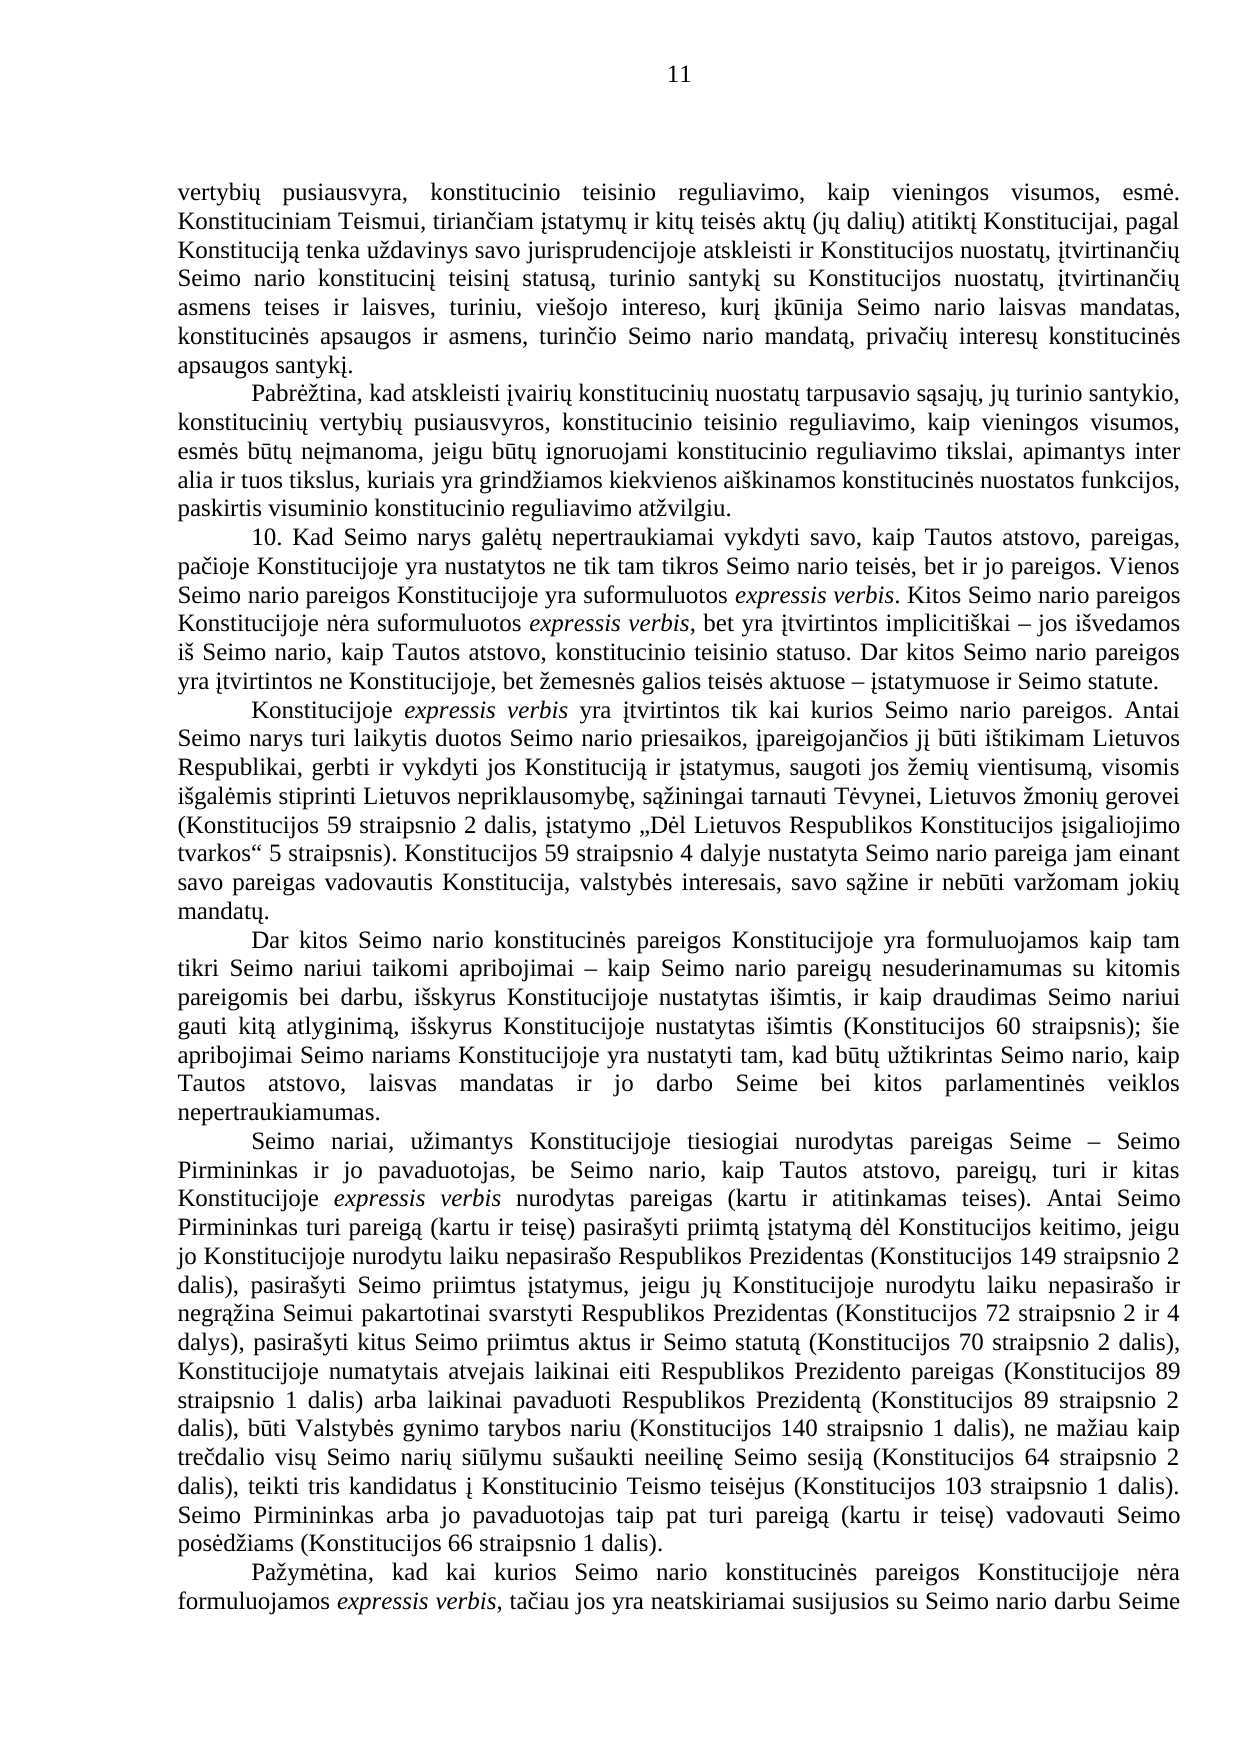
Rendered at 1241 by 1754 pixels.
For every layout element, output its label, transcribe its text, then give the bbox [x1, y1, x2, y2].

text Konstitucijoje expressis verbis yra įtvirtintos tik kai kurios Seimo nario pareigos. Antai Seimo narys turi laikytis duotos Seimo nario priesaikos, įpareigojančios jį būti ištikimam Lietuvos Respublikai, gerbti ir vykdyti jos Konstituciją ir įstatymus, saugoti jos žemių vientisumą, visomis išgalėmis stiprinti Lietuvos nepriklausomybę, sąžiningai tarnauti Tėvynei, Lietuvos žmonių gerovei (Konstitucijos 59 straipsnio 2 dalis, įstatymo „Dėl Lietuvos Respublikos Konstitucijos įsigaliojimo tvarkos“ 5 straipsnis). Konstitucijos 59 straipsnio 4 dalyje nustatyta Seimo nario pareiga jam einant savo pareigas vadovautis Konstitucija, valstybės interesais, savo sąžine ir nebūti varžomam jokių mandatų. [177, 695, 1181, 925]
text 10. Kad Seimo narys galėtų nepertraukiamai vykdyti savo, kaip Tautos atstovo, pareigas, pačioje Konstitucijoje yra nustatytos ne tik tam tikros Seimo nario teisės, bet ir jo pareigos. Vienos Seimo nario pareigos Konstitucijoje yra suformuluotos expressis verbis. Kitos Seimo nario pareigos Konstitucijoje nėra suformuluotos expressis verbis, bet yra įtvirtintos implicitiškai – jos išvedamos iš Seimo nario, kaip Tautos atstovo, konstitucinio teisinio statuso. Dar kitos Seimo nario pareigos yra įtvirtintos ne Konstitucijoje, bet žemesnės galios teisės aktuose – įstatymuose ir Seimo statute. [177, 522, 1181, 695]
text Pažymėtina, kad kai kurios Seimo nario konstitucinės pareigos Konstitucijoje nėra formuluojamos expressis verbis, tačiau jos yra neatskiriamai susijusios su Seimo nario darbu Seime [177, 1557, 1181, 1615]
text Dar kitos Seimo nario konstitucinės pareigos Konstitucijoje yra formuluojamos kaip tam tikri Seimo nariui taikomi apribojimai – kaip Seimo nario pareigų nesuderinamumas su kitomis pareigomis bei darbu, išskyrus Konstitucijoje nustatytas išimtis, ir kaip draudimas Seimo nariui gauti kitą atlyginimą, išskyrus Konstitucijoje nustatytas išimtis (Konstitucijos 60 straipsnis); šie apribojimai Seimo nariams Konstitucijoje yra nustatyti tam, kad būtų užtikrintas Seimo nario, kaip Tautos atstovo, laisvas mandatas ir jo darbo Seime bei kitos parlamentinės veiklos nepertraukiamumas. [177, 925, 1181, 1126]
text Pabrėžtina, kad atskleisti įvairių konstitucinių nuostatų tarpusavio sąsajų, jų turinio santykio, konstitucinių vertybių pusiausvyros, konstitucinio teisinio reguliavimo, kaip vieningos visumos, esmės būtų neįmanoma, jeigu būtų ignoruojami konstitucinio reguliavimo tikslai, apimantys inter alia ir tuos tikslus, kuriais yra grindžiamos kiekvienos aiškinamos konstitucinės nuostatos funkcijos, paskirtis visuminio konstitucinio reguliavimo atžvilgiu. [177, 378, 1181, 522]
text Seimo nariai, užimantys Konstitucijoje tiesiogiai nurodytas pareigas Seime – Seimo Pirmininkas ir jo pavaduotojas, be Seimo nario, kaip Tautos atstovo, pareigų, turi ir kitas Konstitucijoje expressis verbis nurodytas pareigas (kartu ir atitinkamas teises). Antai Seimo Pirmininkas turi pareigą (kartu ir teisę) pasirašyti priimtą įstatymą dėl Konstitucijos keitimo, jeigu jo Konstitucijoje nurodytu laiku nepasirašo Respublikos Prezidentas (Konstitucijos 149 straipsnio 2 dalis), pasirašyti Seimo priimtus įstatymus, jeigu jų Konstitucijoje nurodytu laiku nepasirašo ir negrąžina Seimui pakartotinai svarstyti Respublikos Prezidentas (Konstitucijos 72 straipsnio 2 ir 4 dalys), pasirašyti kitus Seimo priimtus aktus ir Seimo statutą (Konstitucijos 70 straipsnio 2 dalis), Konstitucijoje numatytais atvejais laikinai eiti Respublikos Prezidento pareigas (Konstitucijos 89 straipsnio 1 dalis) arba laikinai pavaduoti Respublikos Prezidentą (Konstitucijos 89 straipsnio 2 dalis), būti Valstybės gynimo tarybos nariu (Konstitucijos 140 straipsnio 1 dalis), ne mažiau kaip trečdalio visų Seimo narių siūlymu sušaukti neeilinę Seimo sesiją (Konstitucijos 64 straipsnio 2 dalis), teikti tris kandidatus į Konstitucinio Teismo teisėjus (Konstitucijos 103 straipsnio 1 dalis). Seimo Pirmininkas arba jo pavaduotojas taip pat turi pareigą (kartu ir teisę) vadovauti Seimo posėdžiams (Konstitucijos 66 straipsnio 1 dalis). [177, 1126, 1181, 1557]
text vertybių pusiausvyra, konstitucinio teisinio reguliavimo, kaip vieningos visumos, esmė. Konstituciniam Teismui, tiriančiam įstatymų ir kitų teisės aktų (jų dalių) atitiktį Konstitucijai, pagal Konstituciją tenka uždavinys savo jurisprudencijoje atskleisti ir Konstitucijos nuostatų, įtvirtinančių Seimo nario konstitucinį teisinį statusą, turinio santykį su Konstitucijos nuostatų, įtvirtinančių asmens teises ir laisves, turiniu, viešojo intereso, kurį įkūnija Seimo nario laisvas mandatas, konstitucinės apsaugos ir asmens, turinčio Seimo nario mandatą, privačių interesų konstitucinės apsaugos santykį. [177, 177, 1181, 378]
